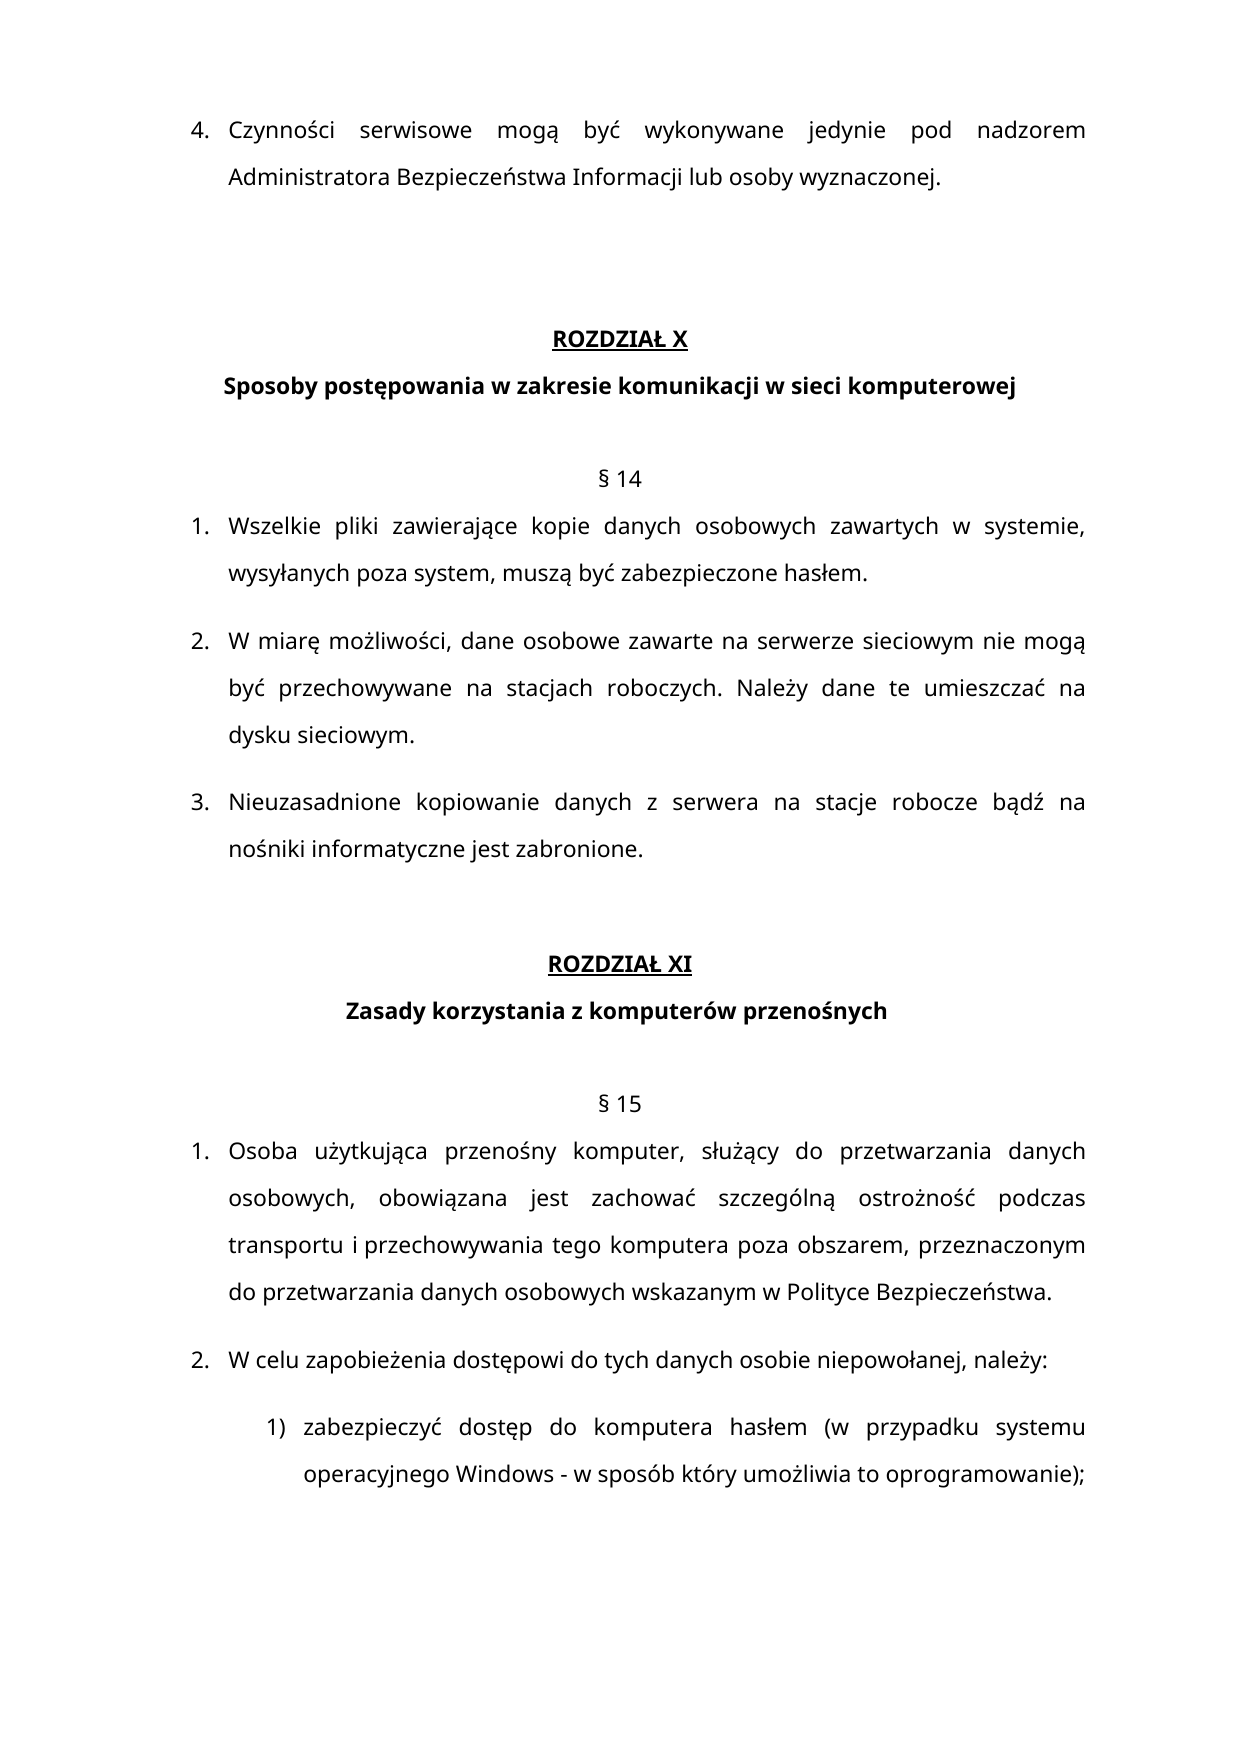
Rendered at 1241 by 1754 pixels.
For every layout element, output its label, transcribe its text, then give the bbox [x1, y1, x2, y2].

text § 15 [153, 1088, 1087, 1119]
list W celu zapobieżenia dostępowi do tych danych osobie niepowołanej, należy: [191, 1343, 1087, 1375]
list Osoba użytkująca przenośny komputer, służący do przetwarzania danych osobowych, obowiązana jest zachować szczególną ostrożność podczas transportu i przechowywania tego komputera poza obszarem, przeznaczonym do przetwarzania danych osobowych wskazanym w Polityce Bezpieczeństwa. [191, 1135, 1087, 1307]
list W miarę możliwości, dane osobowe zawarte na serwerze sieciowym nie mogą być przechowywane na stacjach roboczych. Należy dane te umieszczać na dysku sieciowym. [191, 625, 1087, 750]
text ROZDZIAŁ XI [153, 948, 1087, 979]
text § 14 [153, 463, 1087, 494]
text Zasady korzystania z komputerów przenośnych [153, 994, 1087, 1026]
text ROZDZIAŁ X [153, 323, 1087, 354]
list zabezpieczyć dostęp do komputera hasłem (w przypadku systemu operacyjnego Windows - w sposób który umożliwia to oprogramowanie); [266, 1411, 1087, 1489]
list Nieuzasadnione kopiowanie danych z serwera na stacje robocze bądź na nośniki informatyczne jest zabronione. [191, 786, 1087, 864]
text Sposoby postępowania w zakresie komunikacji w sieci komputerowej [153, 369, 1087, 401]
list Czynności serwisowe mogą być wykonywane jedynie pod nadzorem Administratora Bezpieczeństwa Informacji lub osoby wyznaczonej. [191, 114, 1087, 192]
list Wszelkie pliki zawierające kopie danych osobowych zawartych w systemie, wysyłanych poza system, muszą być zabezpieczone hasłem. [191, 510, 1087, 588]
